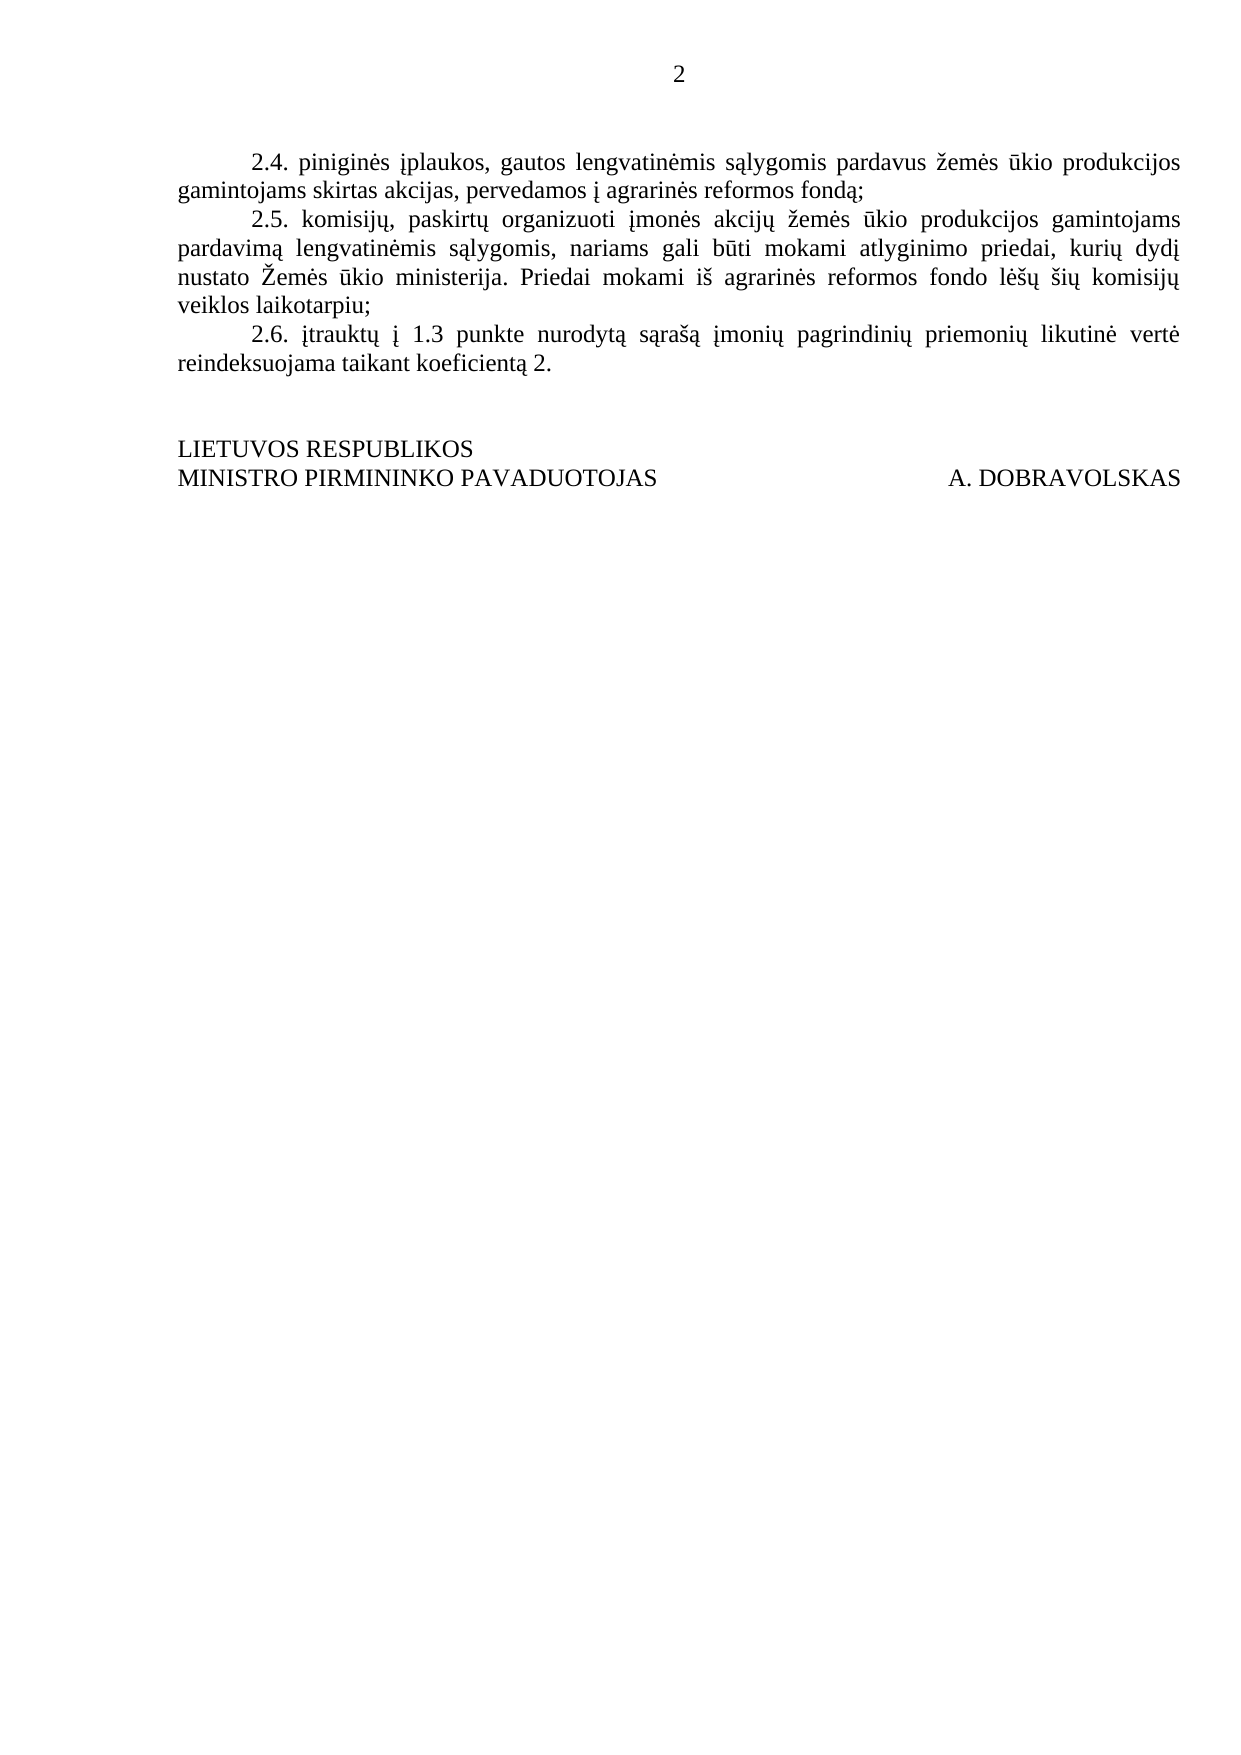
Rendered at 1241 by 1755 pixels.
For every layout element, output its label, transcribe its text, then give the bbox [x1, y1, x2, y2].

text 2.4. piniginės įplaukos, gautos lengvatinėmis sąlygomis pardavus žemės ūkio produkcijos gamintojams skirtas akcijas, pervedamos į agrarinės reformos fondą; [177, 147, 1181, 204]
text Lietuvos Respublikos [177, 434, 1181, 463]
text Ministro Pirmininko pavaduotojas A. Dobravolskas [177, 463, 1181, 492]
text 2.5. komisijų, paskirtų organizuoti įmonės akcijų žemės ūkio produkcijos gamintojams pardavimą lengvatinėmis sąlygomis, nariams gali būti mokami atlyginimo priedai, kurių dydį nustato Žemės ūkio ministerija. Priedai mokami iš agrarinės reformos fondo lėšų šių komisijų veiklos laikotarpiu; [177, 204, 1181, 319]
text 2.6. įtrauktų į 1.3 punkte nurodytą sąrašą įmonių pagrindinių priemonių likutinė vertė reindeksuojama taikant koeficientą 2. [177, 319, 1181, 377]
